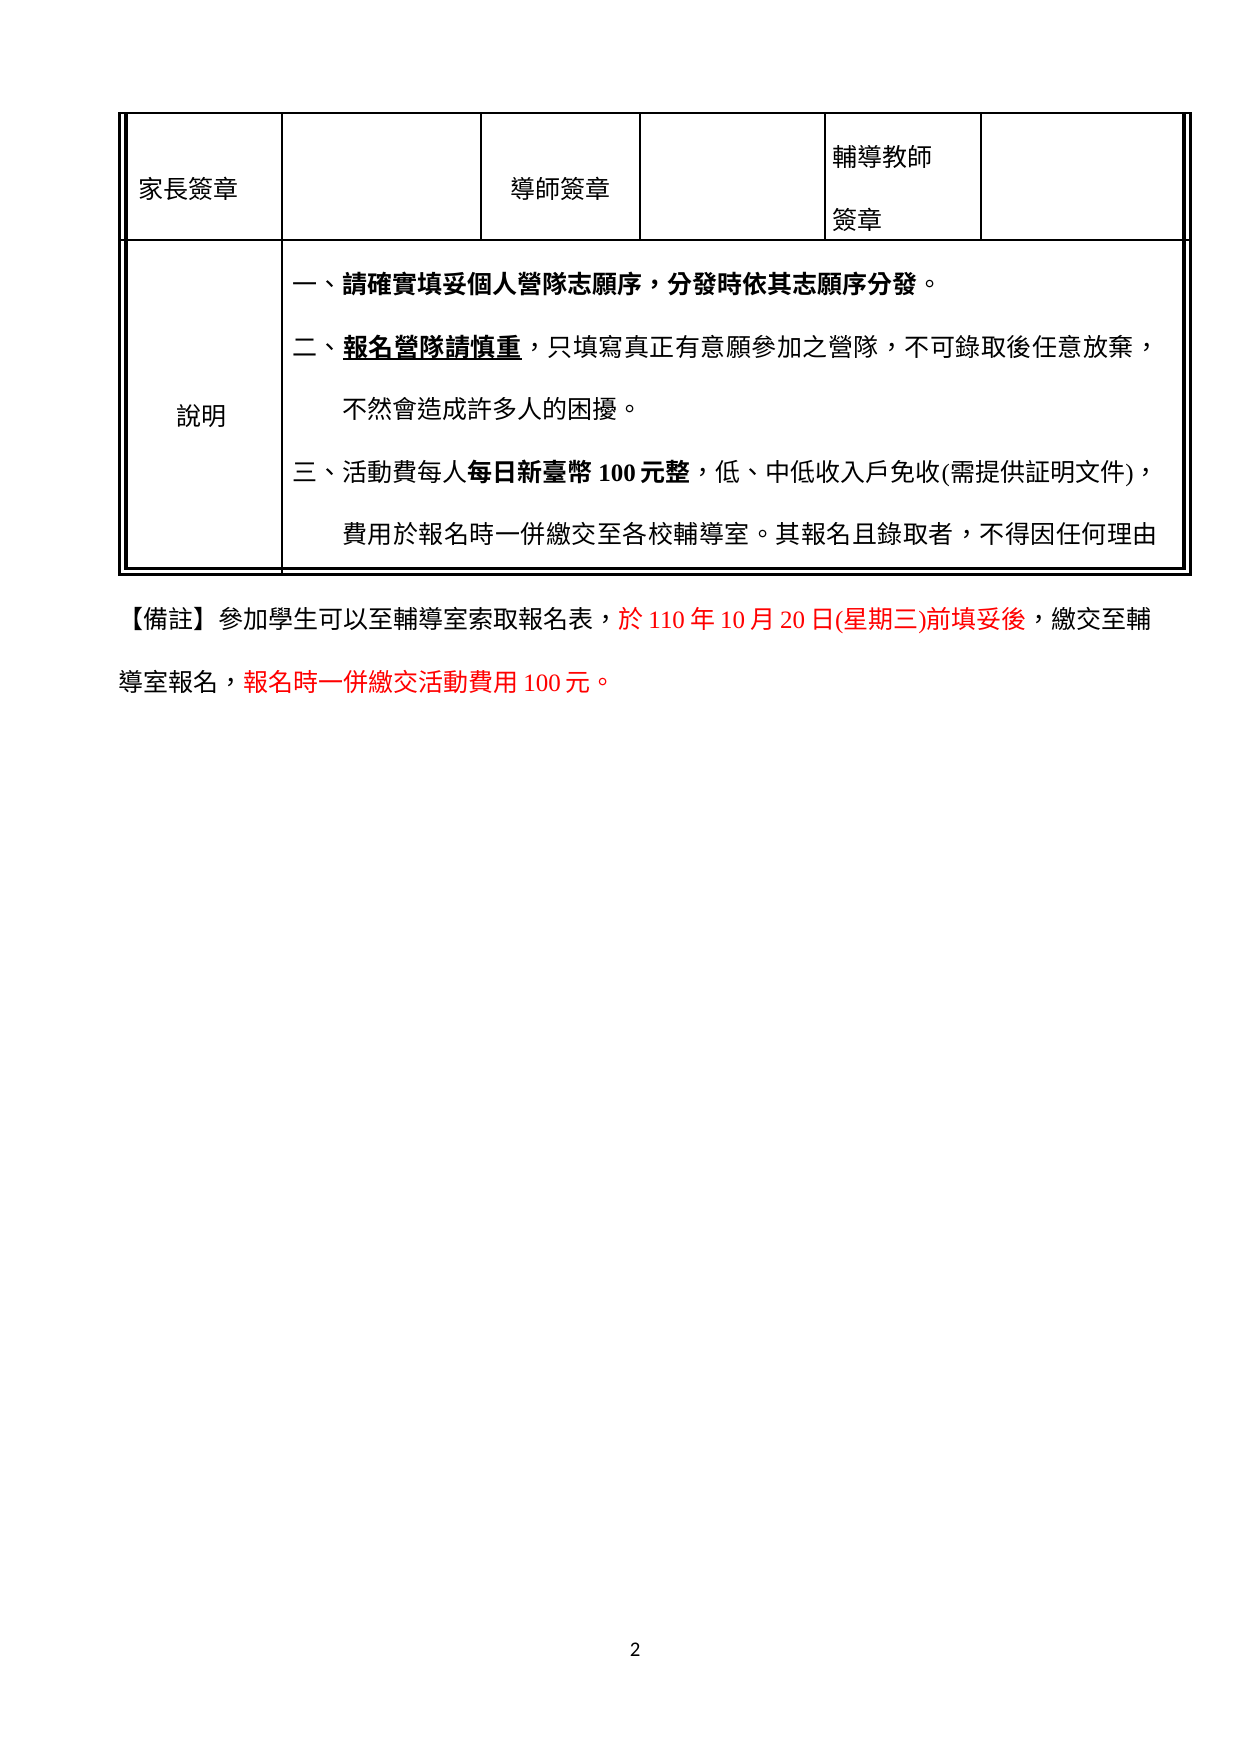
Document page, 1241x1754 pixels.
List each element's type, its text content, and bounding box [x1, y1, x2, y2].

table_cell 家長簽章 [128, 114, 281, 239]
table_cell [283, 114, 480, 239]
table_cell 說明 [128, 241, 281, 567]
table_cell 一、請確實填妥個人營隊志願序，分發時依其志願序分發。 二、報名營隊請慎重，只填寫真正有意願參加之營隊，不可錄取後任意放棄，不然會造成許多人的困擾。 三、活動費每人每日新臺幣100元整，低、中低收入戶免收(需提供証明文件)，費用於報名時一併繳交至各校輔導室。其報名且錄取者，不得因任何理由要求退費；若報名未錄取者，則退還活動費。 四、活動期間學生午餐由承辦學校供應。 五、報名錄取後不得退出、頂替、轉讓，各研習營不受理臨時報名。 六、研習時間原則為每日上午8時10分至下午4時10分止，實際依各校所訂定時間辦理。 七、參加學生請於活動期間自行備妥健保IC卡。 [283, 241, 1182, 567]
table_cell 輔導教師 簽章 [826, 114, 980, 239]
table_cell [982, 114, 1182, 239]
table_cell 導師簽章 [482, 114, 639, 239]
table_cell [641, 114, 824, 239]
text 【備註】參加學生可以至輔導室索取報名表，於110年10月20日(星期三)前填妥後，繳交至輔導室報名，報名時一併繳交活動費用100元。 [118, 576, 1152, 701]
